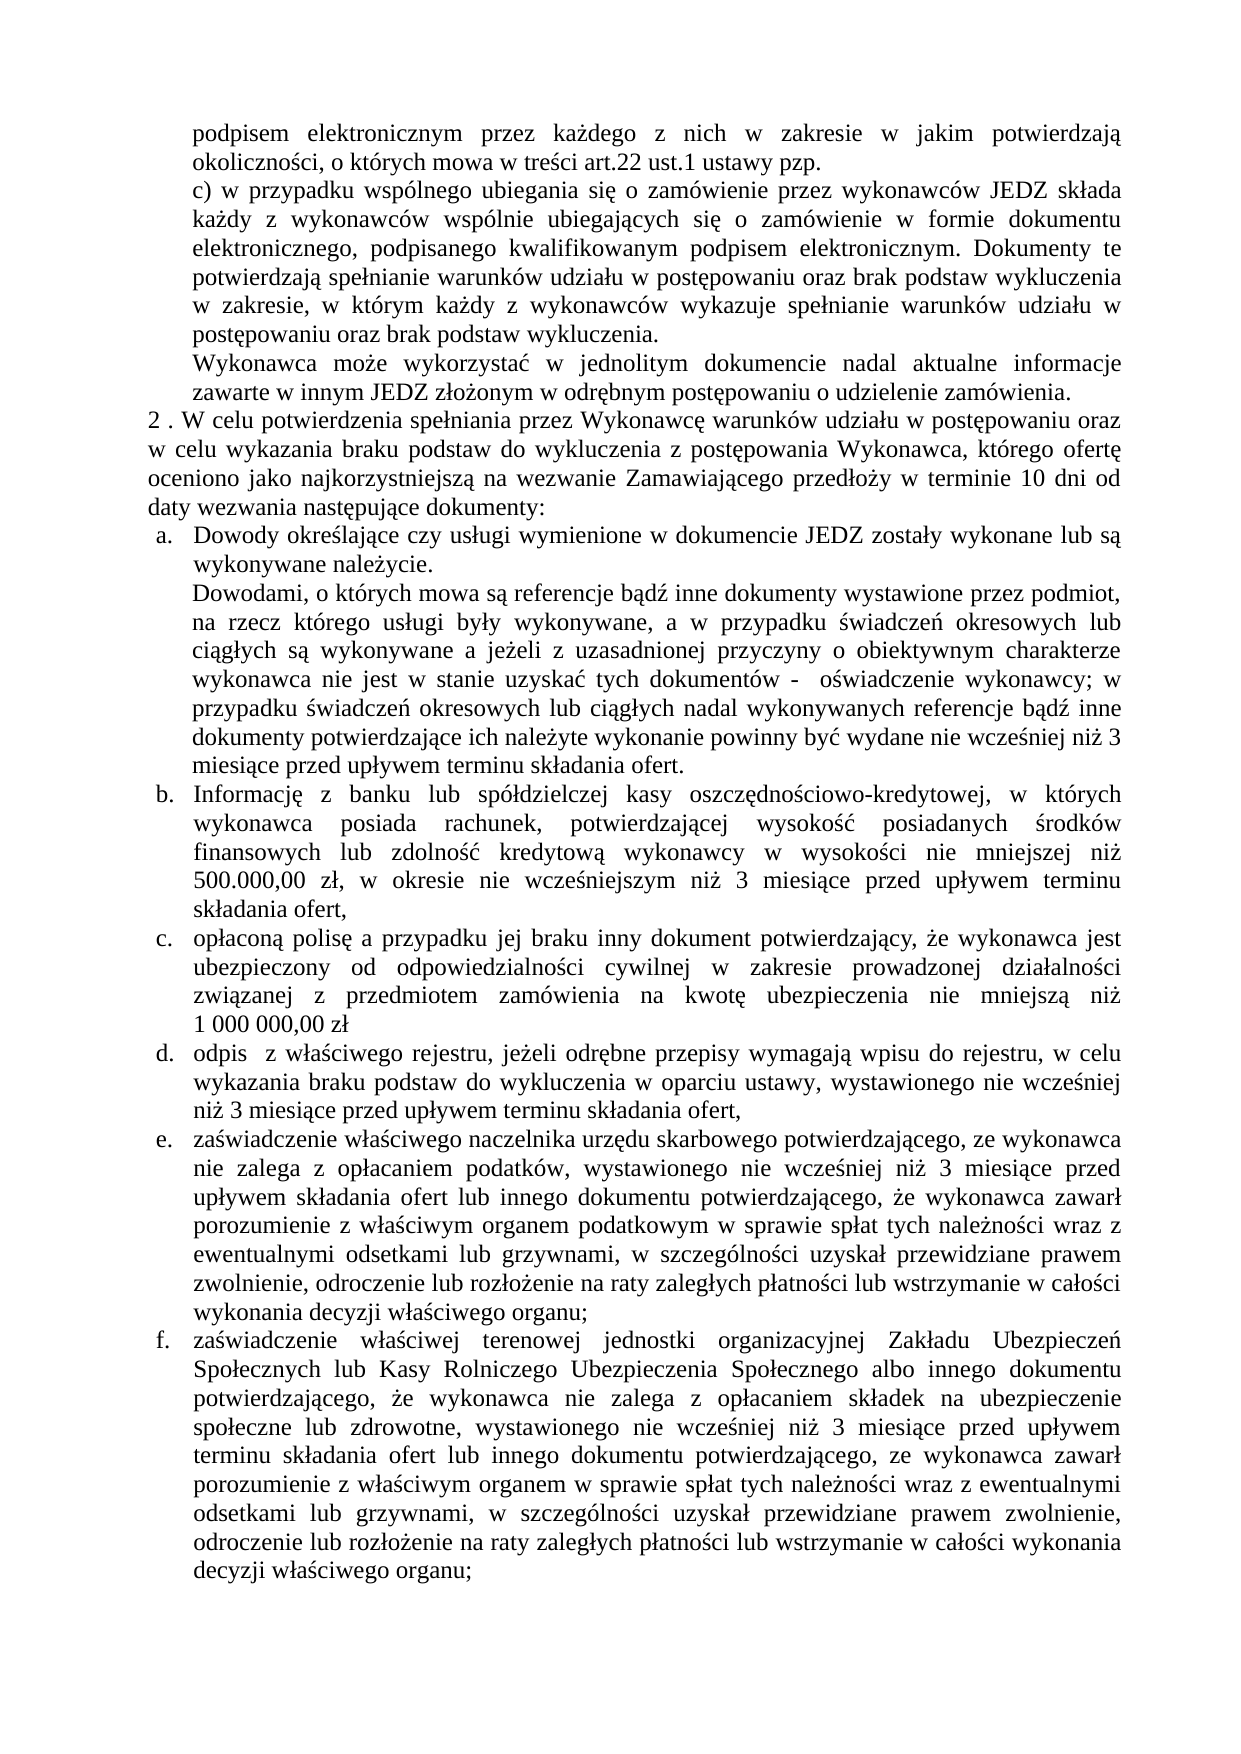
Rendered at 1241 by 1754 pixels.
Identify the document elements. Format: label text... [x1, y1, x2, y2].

list Wykonawca może wykorzystać w jednolitym dokumencie nadal aktualne informacje zawarte w innym JEDZ złożonym w odrębnym postępowaniu o udzielenie zamówienia. [162, 348, 1122, 406]
list Informację z banku lub spółdzielczej kasy oszczędnościowo-kredytowej, w których wykonawca posiada rachunek, potwierdzającej wysokość posiadanych środków finansowych lub zdolność kredytową wykonawcy w wysokości nie mniejszej niż 500.000,00 zł, w okresie nie wcześniejszym niż 3 miesiące przed upływem terminu składania ofert, [156, 779, 1122, 923]
list 2 . W celu potwierdzenia spełniania przez Wykonawcę warunków udziału w postępowaniu oraz w celu wykazania braku podstaw do wykluczenia z postępowania Wykonawca, którego ofertę oceniono jako najkorzystniejszą na wezwanie Zamawiającego przedłoży w terminie 10 dni od daty wezwania następujące dokumenty: [118, 406, 1122, 521]
list zaświadczenie właściwej terenowej jednostki organizacyjnej Zakładu Ubezpieczeń Społecznych lub Kasy Rolniczego Ubezpieczenia Społecznego albo innego dokumentu potwierdzającego, że wykonawca nie zalega z opłacaniem składek na ubezpieczenie społeczne lub zdrowotne, wystawionego nie wcześniej niż 3 miesiące przed upływem terminu składania ofert lub innego dokumentu potwierdzającego, ze wykonawca zawarł porozumienie z właściwym organem w sprawie spłat tych należności wraz z ewentualnymi odsetkami lub grzywnami, w szczególności uzyskał przewidziane prawem zwolnienie, odroczenie lub rozłożenie na raty zaległych płatności lub wstrzymanie w całości wykonania decyzji właściwego organu; [156, 1326, 1122, 1584]
list Dowody określające czy usługi wymienione w dokumencie JEDZ zostały wykonane lub są wykonywane należycie. [156, 521, 1122, 578]
list podpisem elektronicznym przez każdego z nich w zakresie w jakim potwierdzają okoliczności, o których mowa w treści art.22 ust.1 ustawy pzp. [162, 118, 1122, 176]
list opłaconą polisę a przypadku jej braku inny dokument potwierdzający, że wykonawca jest ubezpieczony od odpowiedzialności cywilnej w zakresie prowadzonej działalności związanej z przedmiotem zamówienia na kwotę ubezpieczenia nie mniejszą niż 1 000 000,00 zł [156, 923, 1122, 1038]
list zaświadczenie właściwego naczelnika urzędu skarbowego potwierdzającego, ze wykonawca nie zalega z opłacaniem podatków, wystawionego nie wcześniej niż 3 miesiące przed upływem składania ofert lub innego dokumentu potwierdzającego, że wykonawca zawarł porozumienie z właściwym organem podatkowym w sprawie spłat tych należności wraz z ewentualnymi odsetkami lub grzywnami, w szczególności uzyskał przewidziane prawem zwolnienie, odroczenie lub rozłożenie na raty zaległych płatności lub wstrzymanie w całości wykonania decyzji właściwego organu; [156, 1124, 1122, 1326]
list c) w przypadku wspólnego ubiegania się o zamówienie przez wykonawców JEDZ składa każdy z wykonawców wspólnie ubiegających się o zamówienie w formie dokumentu elektronicznego, podpisanego kwalifikowanym podpisem elektronicznym. Dokumenty te potwierdzają spełnianie warunków udziału w postępowaniu oraz brak podstaw wykluczenia w zakresie, w którym każdy z wykonawców wykazuje spełnianie warunków udziału w postępowaniu oraz brak podstaw wykluczenia. [162, 176, 1122, 348]
text Dowodami, o których mowa są referencje bądź inne dokumenty wystawione przez podmiot, na rzecz którego usługi były wykonywane, a w przypadku świadczeń okresowych lub ciągłych są wykonywane a jeżeli z uzasadnionej przyczyny o obiektywnym charakterze wykonawca nie jest w stanie uzyskać tych dokumentów - oświadczenie wykonawcy; w przypadku świadczeń okresowych lub ciągłych nadal wykonywanych referencje bądź inne dokumenty potwierdzające ich należyte wykonanie powinny być wydane nie wcześniej niż 3 miesiące przed upływem terminu składania ofert. [192, 578, 1122, 779]
list odpis z właściwego rejestru, jeżeli odrębne przepisy wymagają wpisu do rejestru, w celu wykazania braku podstaw do wykluczenia w oparciu ustawy, wystawionego nie wcześniej niż 3 miesiące przed upływem terminu składania ofert, [156, 1038, 1122, 1124]
